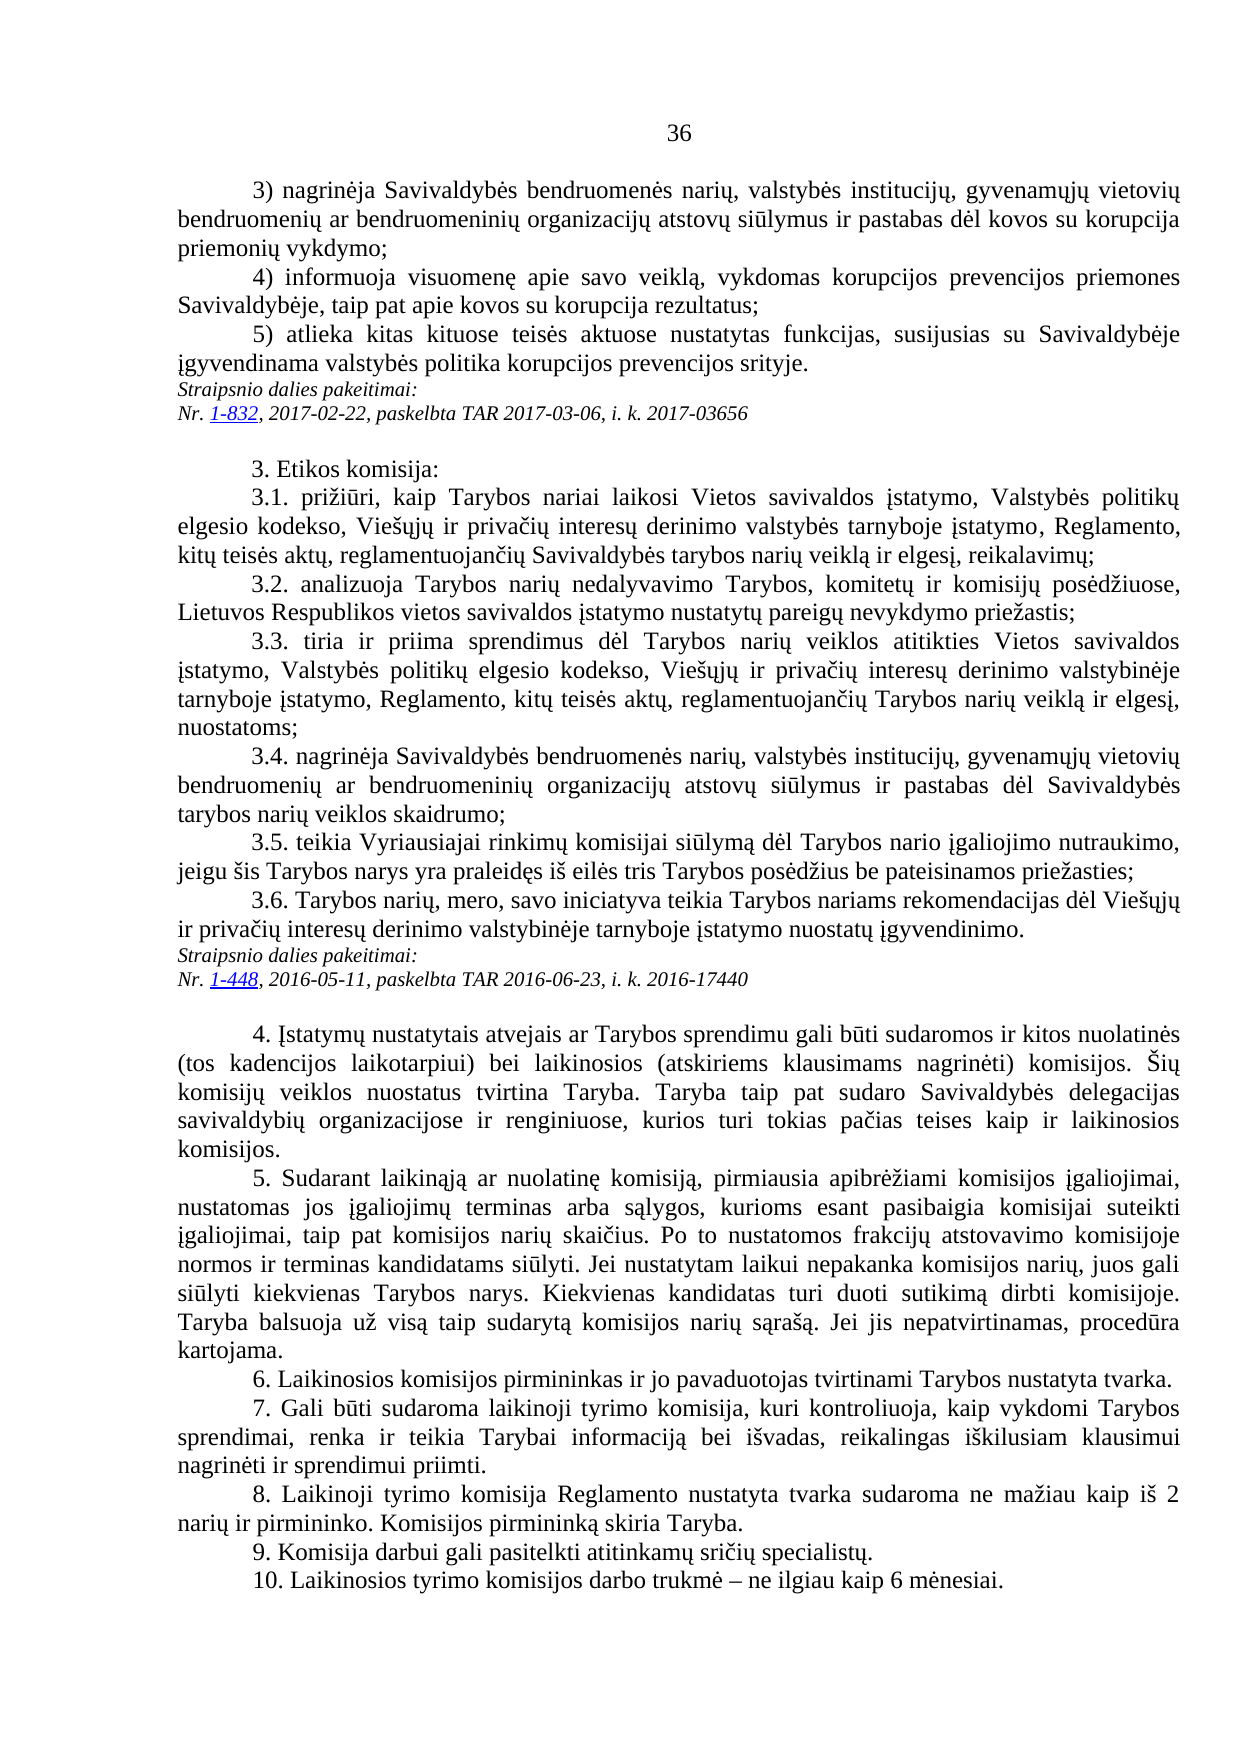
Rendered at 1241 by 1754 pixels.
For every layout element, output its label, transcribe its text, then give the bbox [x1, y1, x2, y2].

text 4. Įstatymų nustatytais atvejais ar Tarybos sprendimu gali būti sudaromos ir kitos nuolatinės (tos kadencijos laikotarpiui) bei laikinosios (atskiriems klausimams nagrinėti) komisijos. Šių komisijų veiklos nuostatus tvirtina Taryba. Taryba taip pat sudaro Savivaldybės delegacijas savivaldybių organizacijose ir renginiuose, kurios turi tokias pačias teises kaip ir laikinosios komisijos. [177, 1019, 1181, 1163]
text Straipsnio dalies pakeitimai: [177, 377, 1181, 401]
text 9. Komisija darbui gali pasitelkti atitinkamų sričių specialistų. [177, 1537, 1181, 1566]
text 3.1. prižiūri, kaip Tarybos nariai laikosi Vietos savivaldos įstatymo, Valstybės politikų elgesio kodekso, Viešųjų ir privačių interesų derinimo valstybės tarnyboje įstatymo, Reglamento, kitų teisės aktų, reglamentuojančių Savivaldybės tarybos narių veiklą ir elgesį, reikalavimų; [177, 482, 1181, 569]
text 5) atlieka kitas kituose teisės aktuose nustatytas funkcijas, susijusias su Savivaldybėje įgyvendinama valstybės politika korupcijos prevencijos srityje. [177, 319, 1181, 377]
text 3) nagrinėja Savivaldybės bendruomenės narių, valstybės institucijų, gyvenamųjų vietovių bendruomenių ar bendruomeninių organizacijų atstovų siūlymus ir pastabas dėl kovos su korupcija priemonių vykdymo; [177, 176, 1181, 262]
text 3.6. Tarybos narių, mero, savo iniciatyva teikia Tarybos nariams rekomendacijas dėl Viešųjų ir privačių interesų derinimo valstybinėje tarnyboje įstatymo nuostatų įgyvendinimo. [177, 885, 1181, 942]
text 4) informuoja visuomenę apie savo veiklą, vykdomas korupcijos prevencijos priemones Savivaldybėje, taip pat apie kovos su korupcija rezultatus; [177, 262, 1181, 319]
text Nr. 1-448, 2016-05-11, paskelbta TAR 2016-06-23, i. k. 2016-17440 [177, 967, 1181, 991]
text 3.3. tiria ir priima sprendimus dėl Tarybos narių veiklos atitikties Vietos savivaldos įstatymo, Valstybės politikų elgesio kodekso, Viešųjų ir privačių interesų derinimo valstybinėje tarnyboje įstatymo, Reglamento, kitų teisės aktų, reglamentuojančių Tarybos narių veiklą ir elgesį, nuostatoms; [177, 626, 1181, 741]
text 6. Laikinosios komisijos pirmininkas ir jo pavaduotojas tvirtinami Tarybos nustatyta tvarka. [177, 1364, 1181, 1393]
text Straipsnio dalies pakeitimai: [177, 942, 1181, 967]
text Nr. 1-832, 2017-02-22, paskelbta TAR 2017-03-06, i. k. 2017-03656 [177, 401, 1181, 425]
text 8. Laikinoji tyrimo komisija Reglamento nustatyta tvarka sudaroma ne mažiau kaip iš 2 narių ir pirmininko. Komisijos pirmininką skiria Taryba. [177, 1479, 1181, 1537]
text 5. Sudarant laikinąją ar nuolatinę komisiją, pirmiausia apibrėžiami komisijos įgaliojimai, nustatomas jos įgaliojimų terminas arba sąlygos, kurioms esant pasibaigia komisijai suteikti įgaliojimai, taip pat komisijos narių skaičius. Po to nustatomos frakcijų atstovavimo komisijoje normos ir terminas kandidatams siūlyti. Jei nustatytam laikui nepakanka komisijos narių, juos gali siūlyti kiekvienas Tarybos narys. Kiekvienas kandidatas turi duoti sutikimą dirbti komisijoje. Taryba balsuoja už visą taip sudarytą komisijos narių sąrašą. Jei jis nepatvirtinamas, procedūra kartojama. [177, 1163, 1181, 1364]
text 10. Laikinosios tyrimo komisijos darbo trukmė – ne ilgiau kaip 6 mėnesiai. [177, 1566, 1181, 1594]
text 3.4. nagrinėja Savivaldybės bendruomenės narių, valstybės institucijų, gyvenamųjų vietovių bendruomenių ar bendruomeninių organizacijų atstovų siūlymus ir pastabas dėl Savivaldybės tarybos narių veiklos skaidrumo; [177, 741, 1181, 827]
text 7. Gali būti sudaroma laikinoji tyrimo komisija, kuri kontroliuoja, kaip vykdomi Tarybos sprendimai, renka ir teikia Tarybai informaciją bei išvadas, reikalingas iškilusiam klausimui nagrinėti ir sprendimui priimti. [177, 1393, 1181, 1479]
text 3.2. analizuoja Tarybos narių nedalyvavimo Tarybos, komitetų ir komisijų posėdžiuose, Lietuvos Respublikos vietos savivaldos įstatymo nustatytų pareigų nevykdymo priežastis; [177, 569, 1181, 626]
text 3.5. teikia Vyriausiajai rinkimų komisijai siūlymą dėl Tarybos nario įgaliojimo nutraukimo, jeigu šis Tarybos narys yra praleidęs iš eilės tris Tarybos posėdžius be pateisinamos priežasties; [177, 827, 1181, 885]
text 3. Etikos komisija: [177, 454, 1181, 482]
